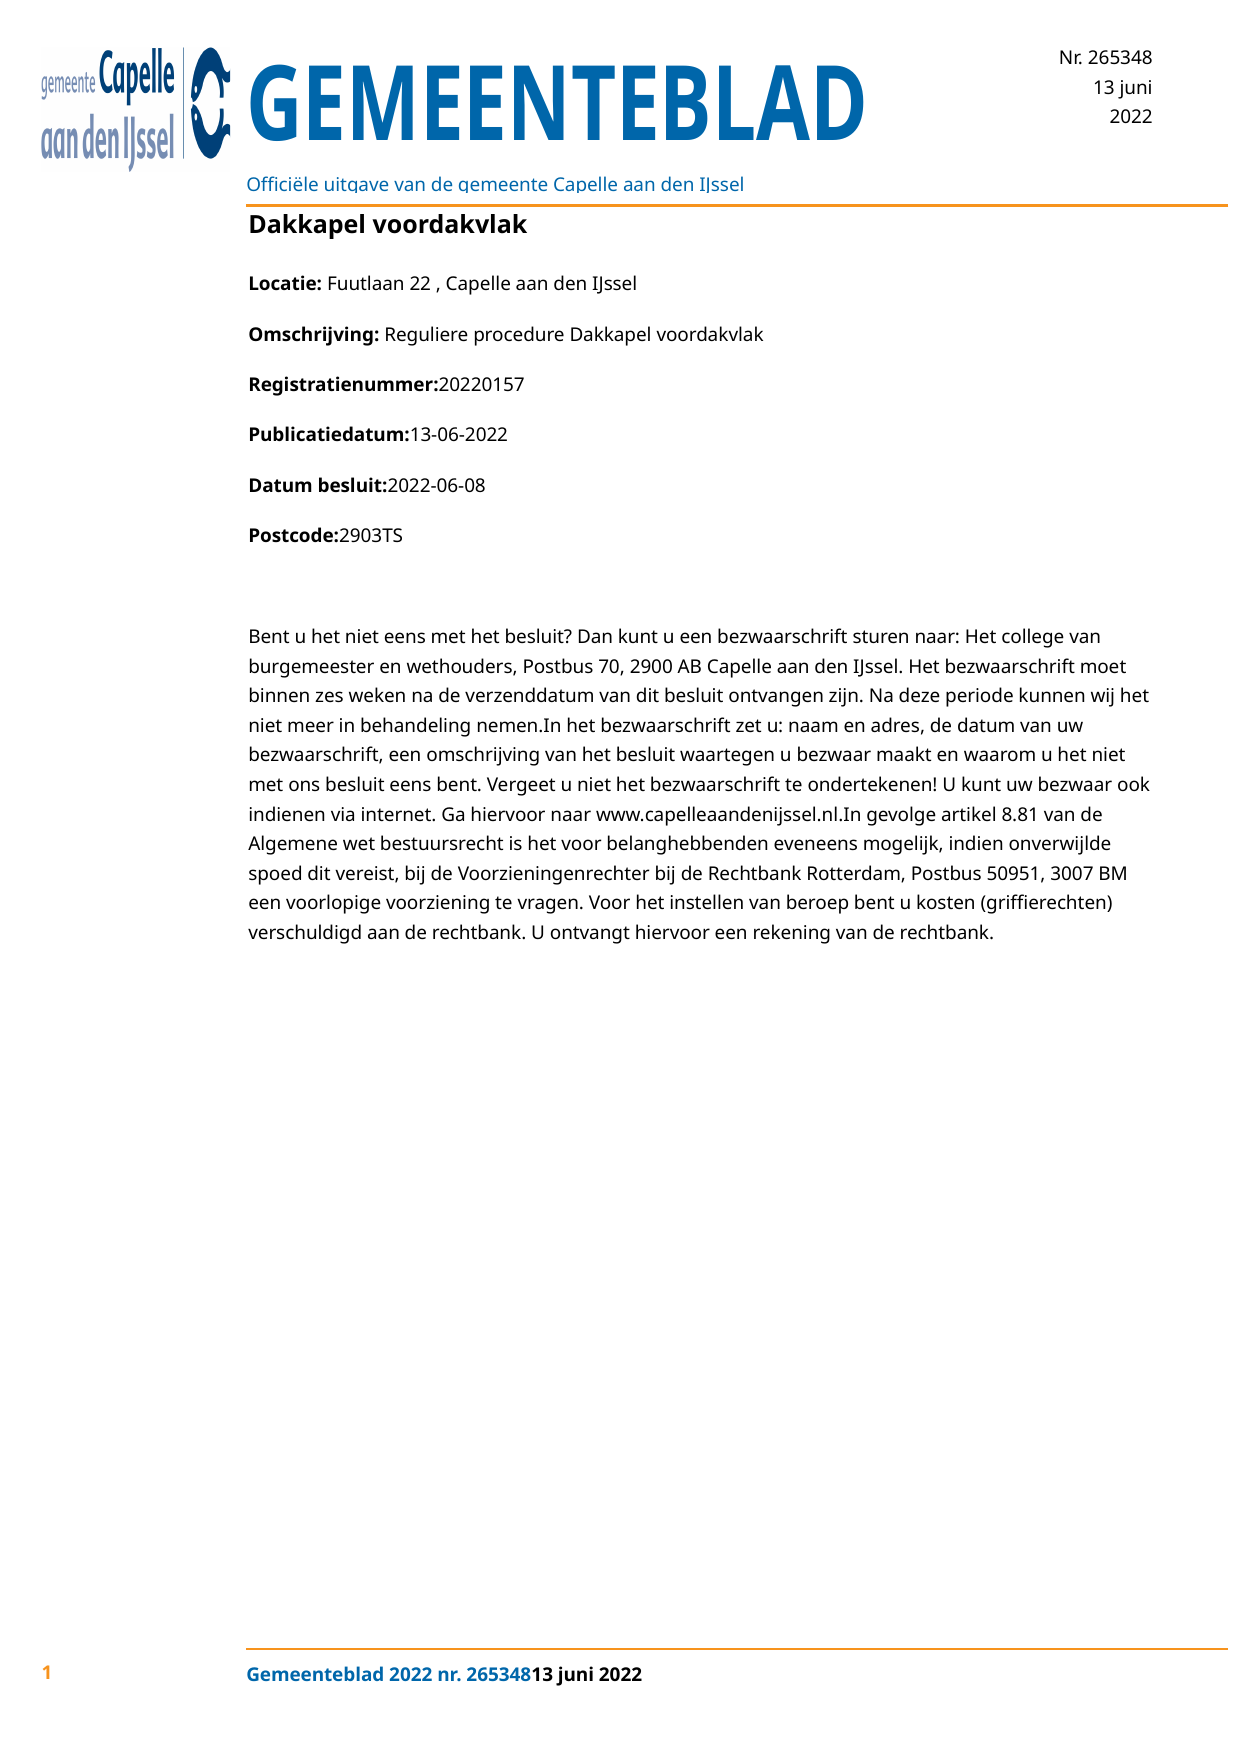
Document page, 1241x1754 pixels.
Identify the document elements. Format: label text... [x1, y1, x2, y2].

text Bent u het niet eens met het besluit? Dan kunt u een bezwaarschrift sturen naar: Het college van burgemeester en wethouders, Postbus 70, 2900 AB Capelle aan den IJssel. Het bezwaarschrift moet binnen zes weken na de verzenddatum van dit besluit ontvangen zijn. Na deze periode kunnen wij het niet meer in behandeling nemen.In het bezwaarschrift zet u: naam en adres, de datum van uw bezwaarschrift, een omschrijving van het besluit waartegen u bezwaar maakt en waarom u het niet met ons besluit eens bent. Vergeet u niet het bezwaarschrift te ondertekenen! U kunt uw bezwaar ook indienen via internet. Ga hiervoor naar www.capelleaandenijssel.nl.In gevolge artikel 8.81 van de Algemene wet bestuursrecht is het voor belanghebbenden eveneens mogelijk, indien onverwijlde spoed dit vereist, bij de Voorzieningenrechter bij de Rechtbank Rotterdam, Postbus 50951, 3007 BM een voorlopige voorziening te vragen. Voor het instellen van beroep bent u kosten (griffierechten) verschuldigd aan de rechtbank. U ontvangt hiervoor een rekening van de rechtbank. [248, 623, 1152, 945]
text Omschrijving: Reguliere procedure Dakkapel voordakvlak [248, 321, 1152, 346]
text Registratienummer:20220157 [248, 371, 1152, 397]
text Datum besluit:2022-06-08 [248, 472, 1152, 498]
picture [41, 47, 231, 172]
text Postcode:2903TS [248, 522, 1152, 548]
text Dakkapel voordakvlak [248, 207, 1152, 241]
text Publicatiedatum:13-06-2022 [248, 422, 1152, 447]
text Locatie: Fuutlaan 22 , Capelle aan den IJssel [248, 270, 1152, 296]
